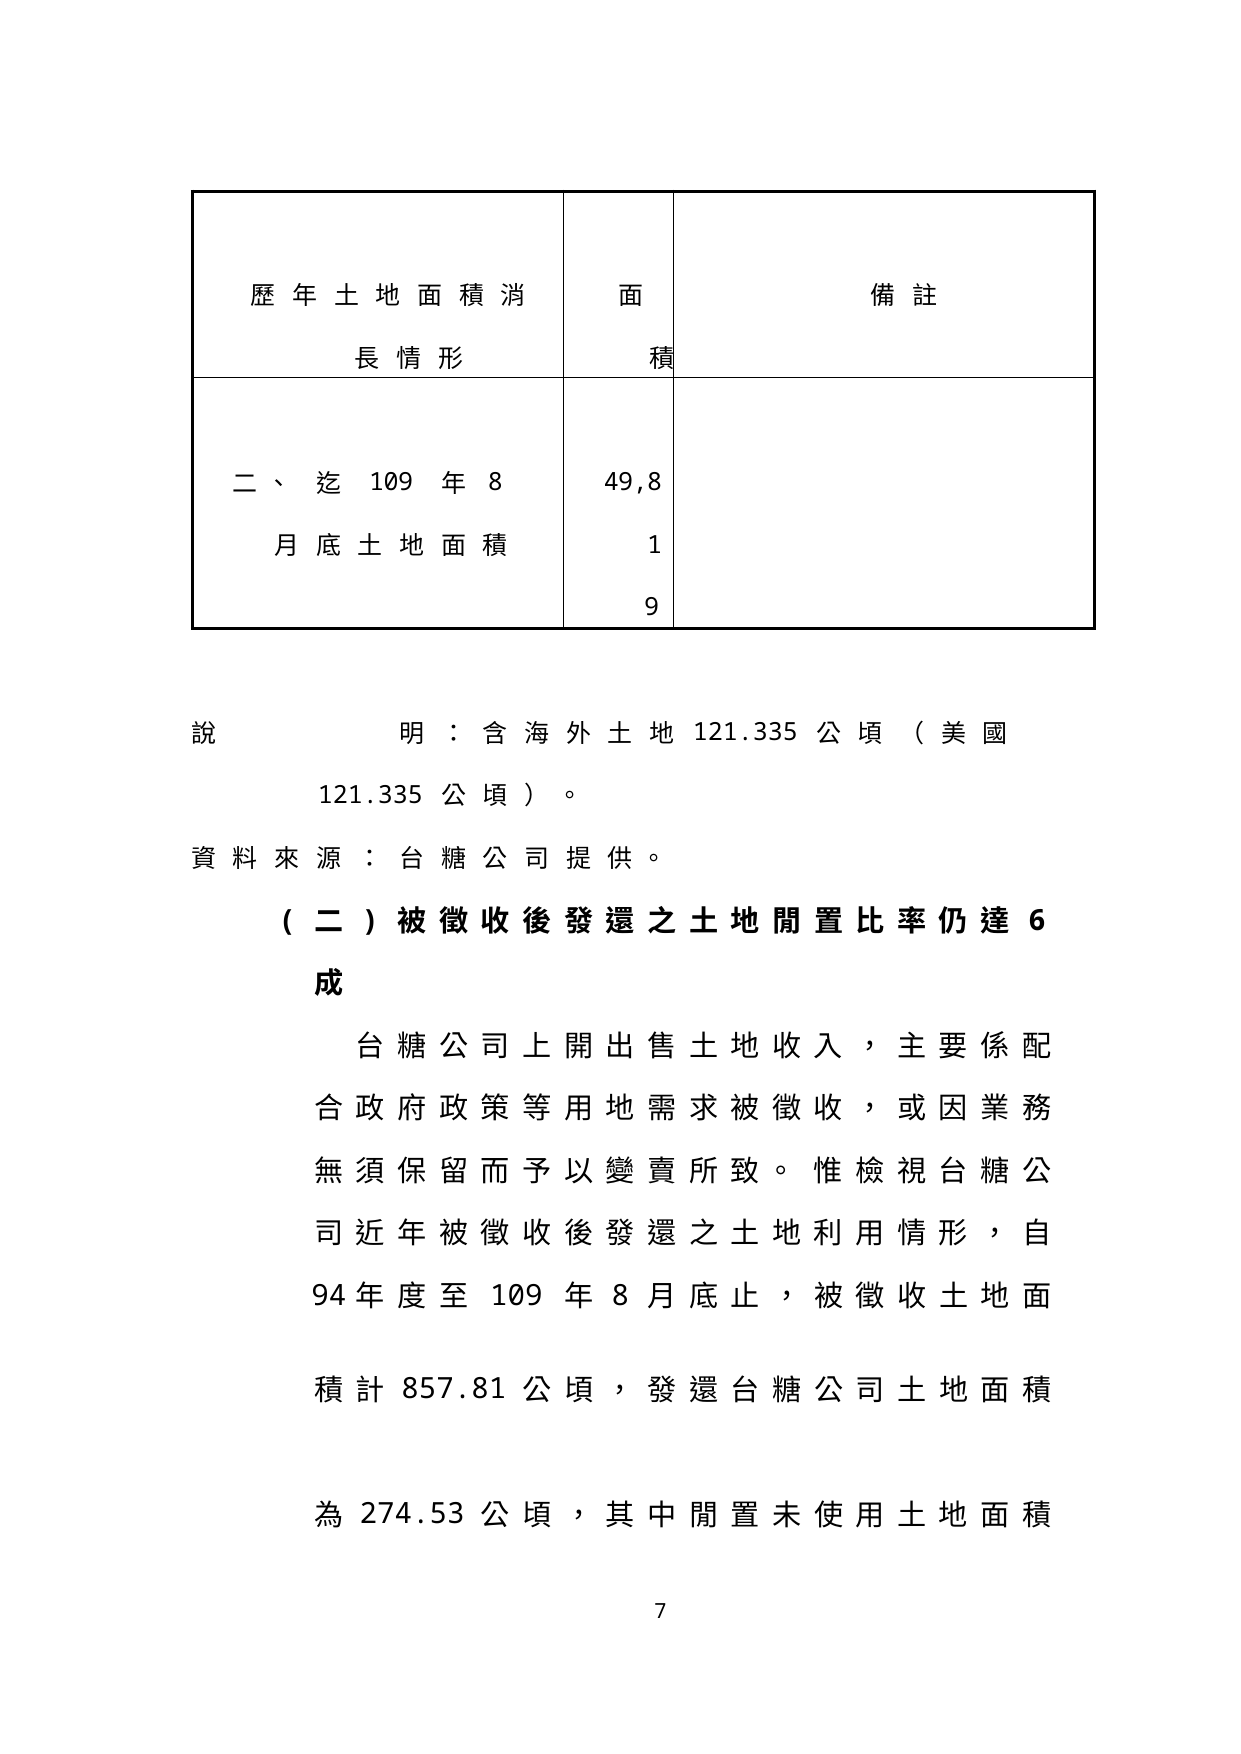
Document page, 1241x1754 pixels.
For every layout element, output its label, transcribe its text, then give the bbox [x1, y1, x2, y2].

text 台糖公司上開出售土地收入，主要係配合政府政策等用地需求被徵收，或因業務無須保留而予以變賣所致。惟檢視台糖公司近年被徵收後發還之土地利用情形，自94年度至109年8月底止，被徵收土地面積計857.81公頃，發還台糖公司土地面積為274.53公頃，其中閒置未使用土地面積 [271, 1002, 1058, 1564]
text 資料來源：台糖公司提供。 [183, 814, 1058, 877]
text (二)被徵收後發還之土地閒置比率仍達6成 [242, 877, 1058, 1002]
table_cell 49,819 [564, 378, 673, 627]
table_cell [674, 378, 1093, 627]
text 說 明：含海外土地121.335公頃（美國121.335公頃）。 [183, 689, 1058, 814]
table_cell 二、迄109年8月底土地面積 [194, 378, 563, 627]
table_header 備註 [674, 193, 1093, 377]
table_header 面積 [564, 193, 673, 377]
table_header 歷年土地面積消長情形 [194, 193, 563, 377]
